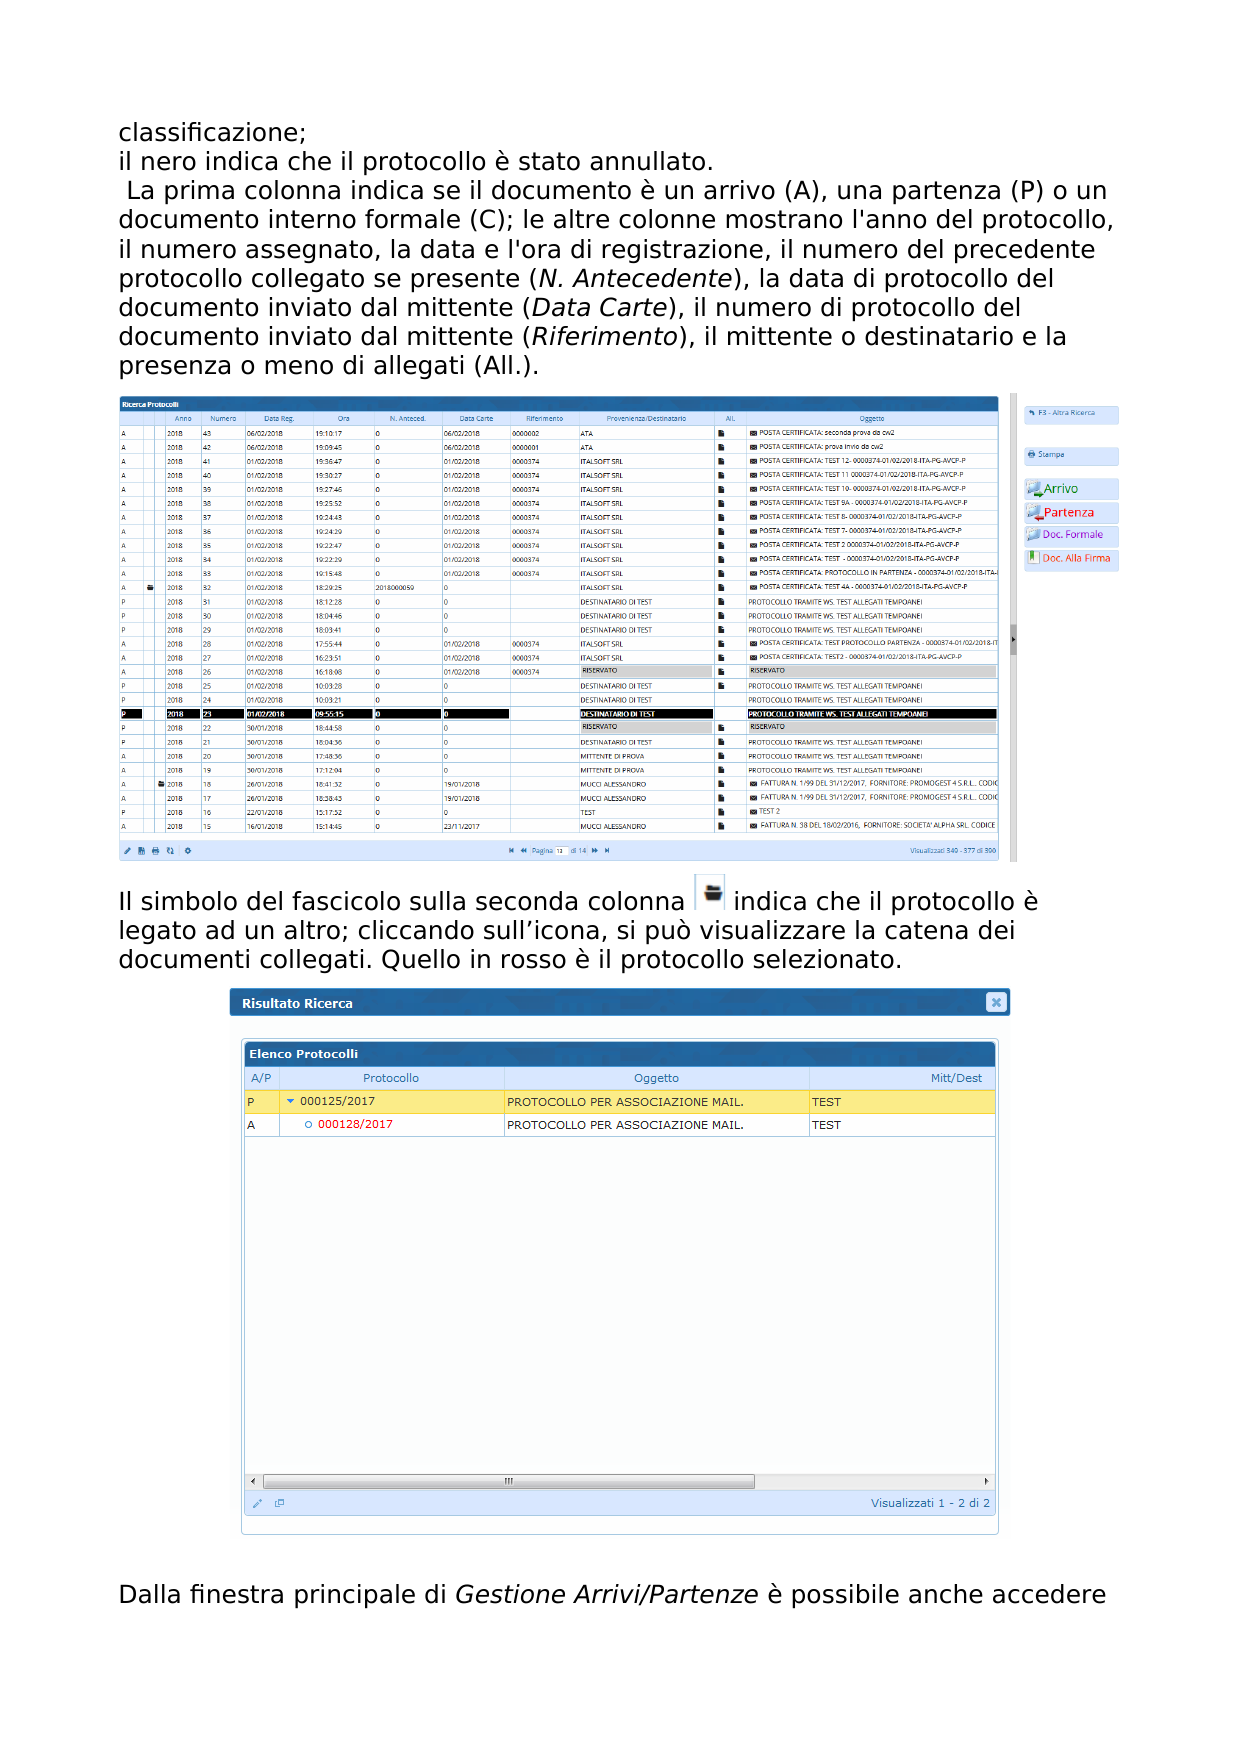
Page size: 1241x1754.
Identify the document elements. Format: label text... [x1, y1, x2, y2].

picture [229, 986, 1011, 1539]
text Dalla finestra principale di Gestione Arrivi/Partenze è possibile anche accedere [118, 1580, 1122, 1609]
text Il simbolo del fascicolo sulla seconda colonna indica che il protocollo è legato ad un altro; cliccando sull’icona, si può visualizzare la catena dei documenti collegati. Quello in rosso è il protocollo selezionato. [118, 874, 1122, 974]
text classificazione; il nero indica che il protocollo è stato annullato. La prima colonna indica se il documento è un arrivo (A), una partenza (P) o un documento interno formale (C); le altre colonne mostrano l'anno del protocollo, il numero assegnato, la data e l'ora di registrazione, il numero del precedente protocollo collegato se presente (N. Antecedente), la data di protocollo del documento inviato dal mittente (Data Carte), il numero di protocollo del documento inviato dal mittente (Riferimento), il mittente o destinatario e la presenza o meno di allegati (All.). [118, 118, 1122, 381]
picture [118, 393, 1123, 862]
picture [693, 874, 726, 910]
